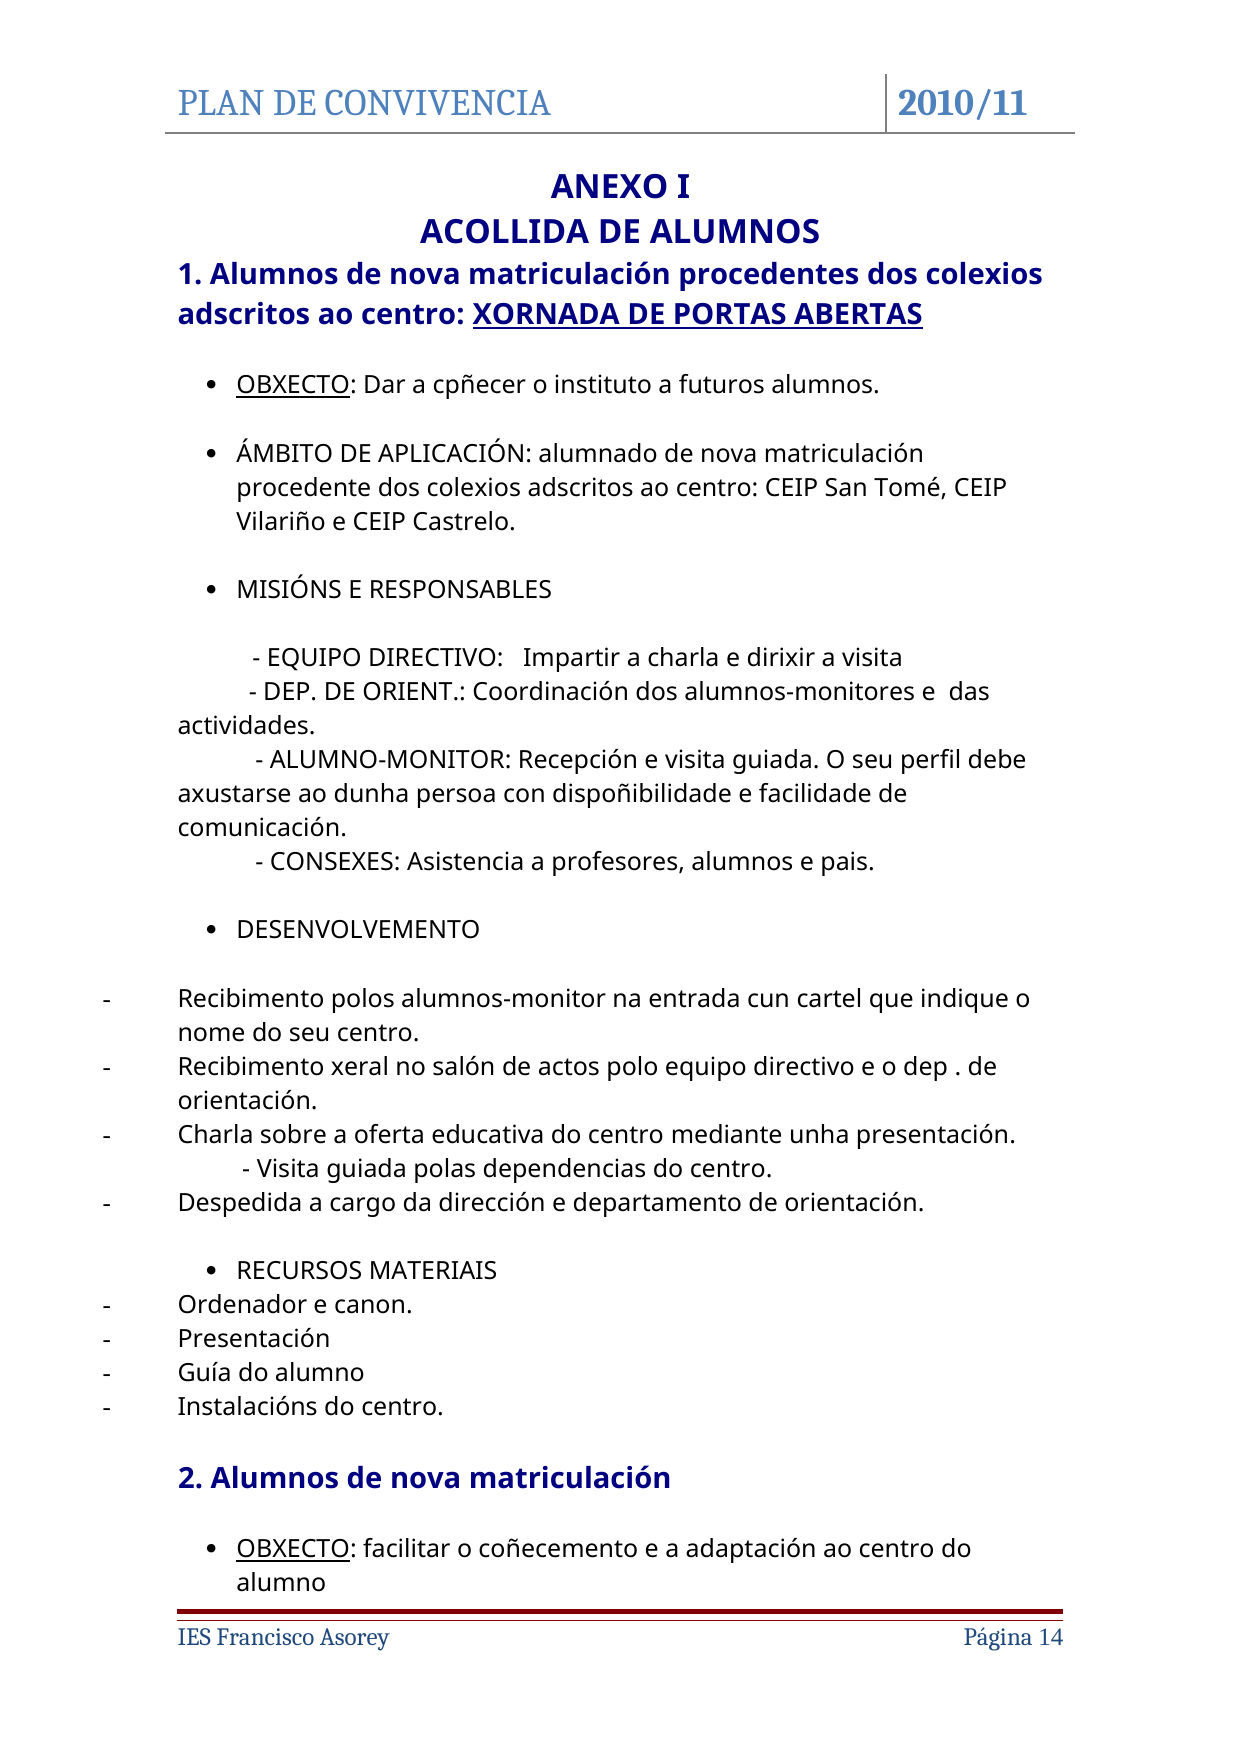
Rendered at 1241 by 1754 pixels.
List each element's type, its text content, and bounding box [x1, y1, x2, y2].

text 1. Alumnos de nova matriculación procedentes dos colexios adscritos ao centro: XORNADA DE PORTAS ABERTAS [177, 254, 1063, 333]
text - EQUIPO DIRECTIVO: Impartir a charla e dirixir a visita [207, 639, 1063, 674]
text ACOLLIDA DE ALUMNOS [177, 208, 1063, 254]
list Guía do alumno [102, 1355, 1063, 1389]
list Recibimento xeral no salón de actos polo equipo directivo e o dep . de orientación. [102, 1048, 1063, 1116]
text ANEXO I [177, 163, 1063, 208]
list Charla sobre a oferta educativa do centro mediante unha presentación. [102, 1116, 1063, 1151]
list ÁMBITO DE APLICACIÓN: alumnado de nova matriculación procedente dos colexios adscritos ao centro: CEIP San Tomé, CEIP Vilariño e CEIP Castrelo. [207, 435, 1063, 537]
list RECURSOS MATERIAIS [207, 1253, 1063, 1287]
list Despedida a cargo da dirección e departamento de orientación. [102, 1184, 1063, 1219]
list DESENVOLVEMENTO [207, 912, 1063, 946]
text - ALUMNO-MONITOR: Recepción e visita guiada. O seu perfil debe axustarse ao dunha persoa con dispoñibilidade e facilidade de comunicación. [177, 742, 1063, 844]
text - DEP. DE ORIENT.: Coordinación dos alumnos-monitores e das actividades. [177, 674, 1063, 742]
list Instalacións do centro. [102, 1389, 1063, 1423]
list Presentación [102, 1321, 1063, 1355]
text - CONSEXES: Asistencia a profesores, alumnos e pais. [177, 844, 1063, 878]
text 2. Alumnos de nova matriculación [102, 1457, 1063, 1497]
list Ordenador e canon. [102, 1287, 1063, 1321]
list OBXECTO: facilitar o coñecemento e a adaptación ao centro do alumno [207, 1531, 1063, 1599]
text - Visita guiada polas dependencias do centro. [177, 1151, 1063, 1184]
list OBXECTO: Dar a cpñecer o instituto a futuros alumnos. [207, 367, 1063, 401]
list MISIÓNS E RESPONSABLES [207, 571, 1063, 606]
list Recibimento polos alumnos-monitor na entrada cun cartel que indique o nome do seu centro. [102, 980, 1063, 1048]
